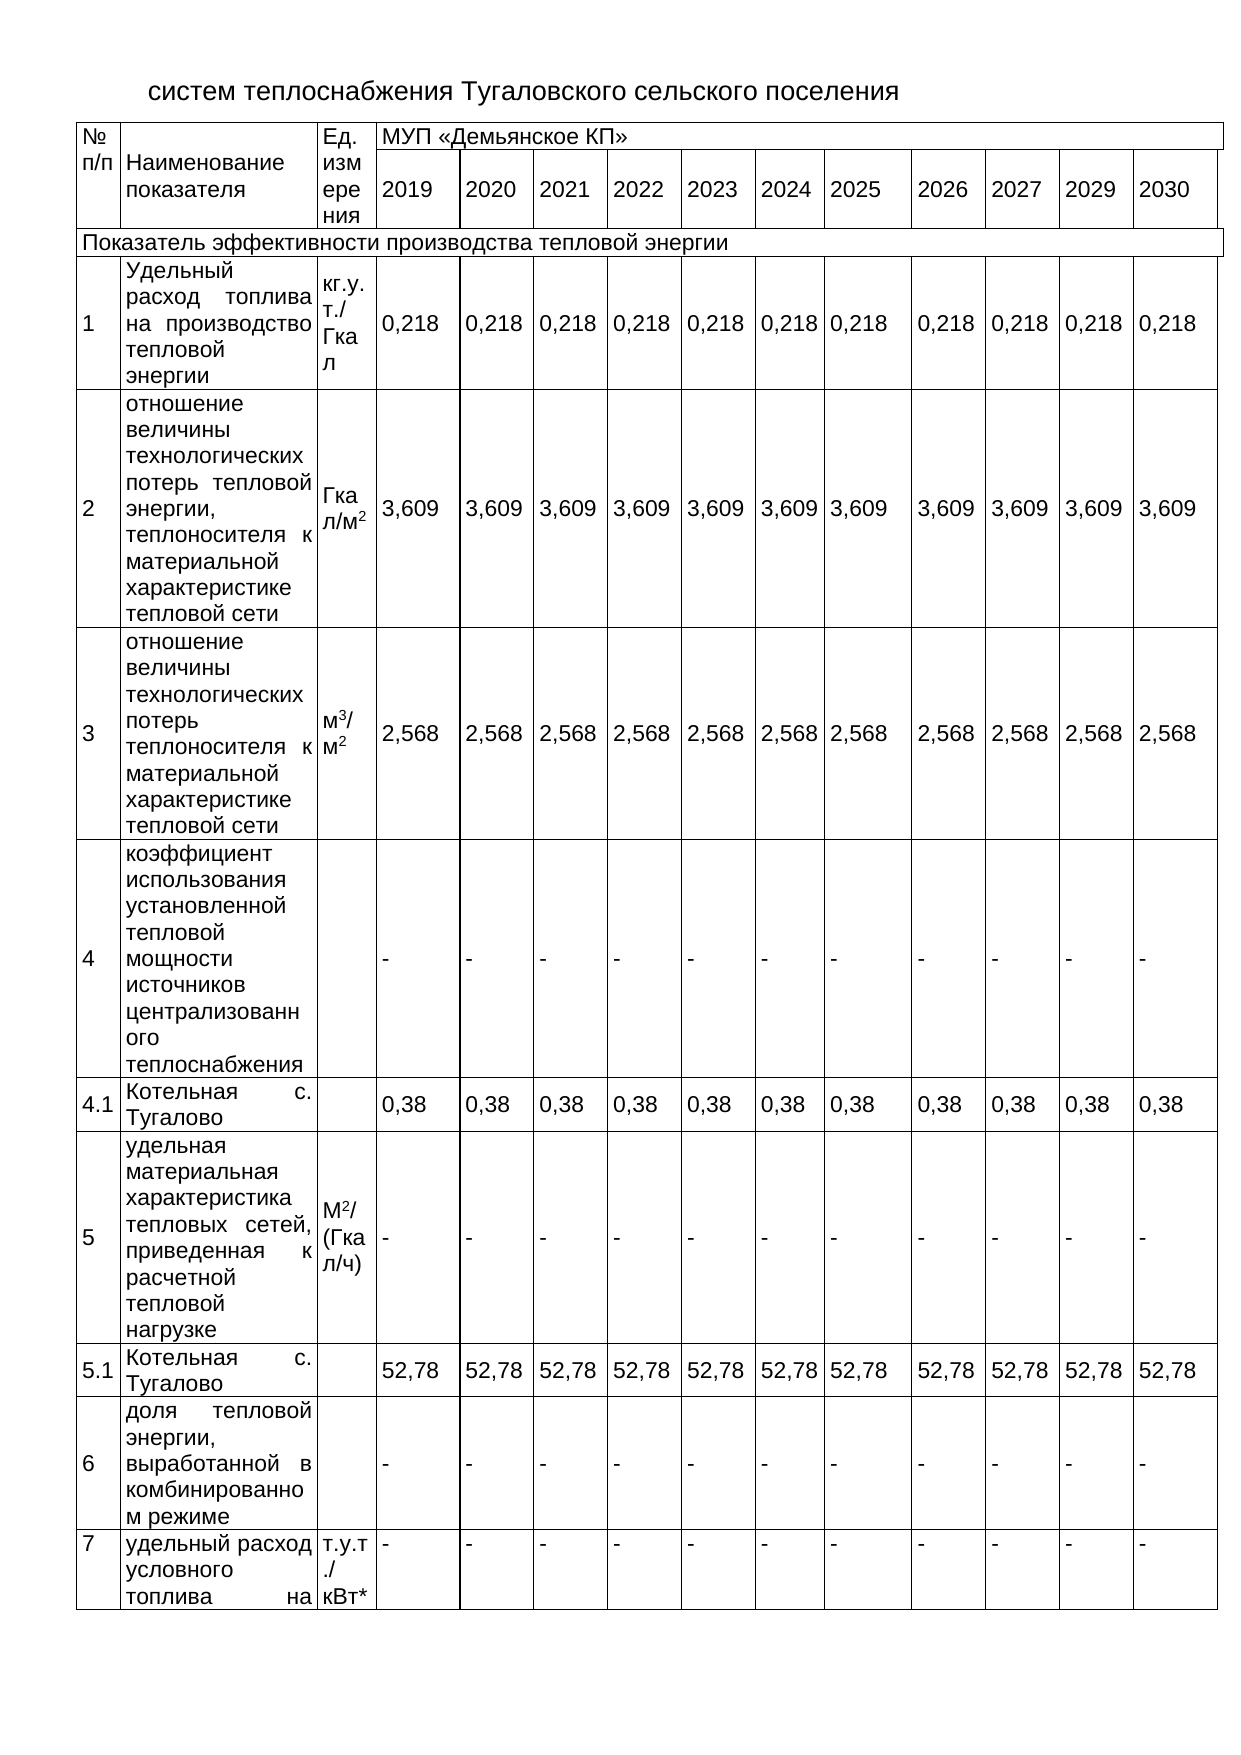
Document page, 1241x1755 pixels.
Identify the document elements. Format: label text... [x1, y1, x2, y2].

table_cell 52,78 [682, 1344, 755, 1396]
table_cell - [534, 1397, 607, 1529]
table_cell - [986, 840, 1059, 1077]
table_cell 2,568 [534, 628, 607, 839]
table_cell 2019 [377, 150, 459, 228]
table_cell 2,568 [1060, 628, 1133, 839]
table_cell 4 [77, 840, 120, 1077]
table_cell [318, 1078, 376, 1131]
table_cell 3,609 [461, 390, 533, 627]
table_cell [1218, 1131, 1223, 1342]
table_header МУП «Демьянское КП» [377, 123, 1223, 149]
table_cell 0,38 [608, 1078, 681, 1131]
table_cell 52,78 [461, 1344, 533, 1396]
table_cell - [912, 840, 985, 1077]
table_cell 4.1 [77, 1078, 120, 1131]
table_cell удельный расход условного топлива на [121, 1530, 317, 1609]
table_cell - [756, 1132, 824, 1342]
table_cell 3,609 [534, 390, 607, 627]
table_cell - [1134, 840, 1217, 1077]
table_cell м3/м2 [318, 628, 376, 839]
table_cell - [608, 840, 681, 1077]
table_cell - [461, 1530, 533, 1609]
table_cell - [1134, 1530, 1217, 1609]
table_cell [1218, 627, 1223, 839]
table_cell 2,568 [912, 628, 985, 839]
table_cell удельная материальная характеристика тепловых сетей, приведенная к расчетной тепловой нагрузке [121, 1132, 317, 1342]
table_cell 5.1 [77, 1344, 120, 1396]
table_cell - [682, 840, 755, 1077]
table_cell 2022 [608, 150, 681, 228]
table_cell - [534, 1132, 607, 1342]
table_cell 52,78 [1134, 1344, 1217, 1396]
table_cell 2030 [1134, 150, 1217, 228]
table_cell 0,38 [912, 1078, 985, 1131]
table_cell 2,568 [682, 628, 755, 839]
table_cell 0,218 [377, 257, 459, 388]
table_cell - [682, 1132, 755, 1342]
table_cell т.у.т./кВт* [318, 1530, 376, 1609]
table_cell [318, 1397, 376, 1529]
table_cell 3,609 [1060, 390, 1133, 627]
table_cell 2 [77, 390, 120, 627]
table_cell - [912, 1397, 985, 1529]
table_cell 0,38 [825, 1078, 911, 1131]
table_cell - [756, 1397, 824, 1529]
table_cell - [461, 840, 533, 1077]
table_header Наименование показателя [121, 123, 317, 228]
table_cell 0,38 [682, 1078, 755, 1131]
table_cell 3,609 [825, 390, 911, 627]
table_cell 2,568 [377, 628, 459, 839]
table_cell - [377, 840, 459, 1077]
table_cell 52,78 [377, 1344, 459, 1396]
text систем теплоснабжения Тугаловского сельского поселения [148, 75, 1152, 106]
table_cell 0,38 [756, 1078, 824, 1131]
table_cell 52,78 [608, 1344, 681, 1396]
table_cell кг.у.т./Гкал [318, 257, 376, 388]
table_cell - [461, 1132, 533, 1342]
table_cell 0,218 [608, 257, 681, 388]
table_cell 2029 [1060, 150, 1133, 228]
table_cell - [756, 840, 824, 1077]
table_cell отношение величины технологических потерь тепловой энергии, теплоносителя к материальной характеристике тепловой сети [121, 390, 317, 627]
table_cell - [1134, 1132, 1217, 1342]
table_cell - [1060, 1132, 1133, 1342]
table_cell М2/(Гкал/ч) [318, 1132, 376, 1342]
table_cell - [1134, 1397, 1217, 1529]
table_cell - [377, 1132, 459, 1342]
table_cell 0,38 [377, 1078, 459, 1131]
table_cell 3,609 [377, 390, 459, 627]
table_cell - [1060, 840, 1133, 1077]
table_cell коэффициент использования установленной тепловой мощности источников централизованного теплоснабжения [121, 840, 317, 1077]
table_cell [1218, 1343, 1223, 1396]
table_cell 0,38 [1060, 1078, 1133, 1131]
table_cell [318, 1344, 376, 1396]
table_cell 52,78 [912, 1344, 985, 1396]
table_cell - [825, 840, 911, 1077]
table_cell Удельный расход топлива на производство тепловой энергии [121, 257, 317, 388]
table_cell - [825, 1530, 911, 1609]
table_cell 2027 [986, 150, 1059, 228]
table_cell 3,609 [1134, 390, 1217, 627]
table_cell 0,218 [461, 257, 533, 388]
table_cell 0,218 [534, 257, 607, 388]
table_cell 0,218 [825, 257, 911, 388]
table_cell 0,218 [756, 257, 824, 388]
table_cell Котельная с. Тугалово [121, 1078, 317, 1131]
table_cell - [986, 1530, 1059, 1609]
table_cell [1218, 389, 1223, 627]
table_cell - [377, 1397, 459, 1529]
table_cell - [682, 1397, 755, 1529]
table_cell 0,38 [534, 1078, 607, 1131]
table_cell 0,218 [682, 257, 755, 388]
table_cell [1218, 150, 1223, 228]
table_cell 52,78 [1060, 1344, 1133, 1396]
table_cell 2026 [912, 150, 985, 228]
table_cell - [377, 1530, 459, 1609]
table_cell 52,78 [986, 1344, 1059, 1396]
table_cell - [534, 1530, 607, 1609]
table_cell [1218, 839, 1223, 1077]
table_cell 5 [77, 1132, 120, 1342]
table_cell [1218, 257, 1223, 388]
table_cell [1218, 1077, 1223, 1131]
table_cell 52,78 [534, 1344, 607, 1396]
table_cell 0,218 [1060, 257, 1133, 388]
table_cell 2023 [682, 150, 755, 228]
table_cell Котельная с. Тугалово [121, 1344, 317, 1396]
table_cell 6 [77, 1397, 120, 1529]
table_cell - [1060, 1530, 1133, 1609]
table_cell 0,218 [912, 257, 985, 388]
table_cell 2,568 [825, 628, 911, 839]
table_cell - [986, 1397, 1059, 1529]
table_header № п/п [77, 123, 120, 228]
table_cell - [608, 1397, 681, 1529]
table_cell 52,78 [756, 1344, 824, 1396]
table_cell 2021 [534, 150, 607, 228]
table_cell [1218, 1396, 1223, 1529]
table_cell 2,568 [461, 628, 533, 839]
table_cell 3,609 [986, 390, 1059, 627]
table_cell 0,38 [461, 1078, 533, 1131]
table_cell 2,568 [608, 628, 681, 839]
table_cell - [608, 1132, 681, 1342]
table_cell [318, 840, 376, 1077]
table_cell 3,609 [756, 390, 824, 627]
table_cell - [461, 1397, 533, 1529]
table_cell - [534, 840, 607, 1077]
table_cell 2024 [756, 150, 824, 228]
table_cell - [682, 1530, 755, 1609]
table_cell 3,609 [608, 390, 681, 627]
table_header Ед. измерения [318, 123, 376, 228]
table_cell 1 [77, 257, 120, 388]
table_cell Показатель эффективности производства тепловой энергии [77, 229, 1223, 256]
table_cell - [825, 1132, 911, 1342]
table_cell 3,609 [682, 390, 755, 627]
table_cell Гкал/м2 [318, 390, 376, 627]
table_cell 0,38 [1134, 1078, 1217, 1131]
table_cell 0,38 [986, 1078, 1059, 1131]
table_cell - [912, 1530, 985, 1609]
table_cell доля тепловой энергии, выработанной в комбинированном режиме [121, 1397, 317, 1529]
table_cell 7 [77, 1530, 120, 1609]
table_cell 2020 [461, 150, 533, 228]
table_cell - [825, 1397, 911, 1529]
table_cell - [756, 1530, 824, 1609]
table_cell 3,609 [912, 390, 985, 627]
table_cell - [1060, 1397, 1133, 1529]
table_cell 0,218 [1134, 257, 1217, 388]
table_cell 2,568 [1134, 628, 1217, 839]
table_cell 52,78 [825, 1344, 911, 1396]
table_cell - [608, 1530, 681, 1609]
table_cell 2025 [825, 150, 911, 228]
table_cell отношение величины технологических потерь теплоносителя к материальной характеристике тепловой сети [121, 628, 317, 839]
table_cell 2,568 [986, 628, 1059, 839]
table_cell 3 [77, 628, 120, 839]
table_cell - [912, 1132, 985, 1342]
table_cell 0,218 [986, 257, 1059, 388]
table_cell [1218, 1529, 1223, 1609]
table_cell - [986, 1132, 1059, 1342]
table_cell 2,568 [756, 628, 824, 839]
